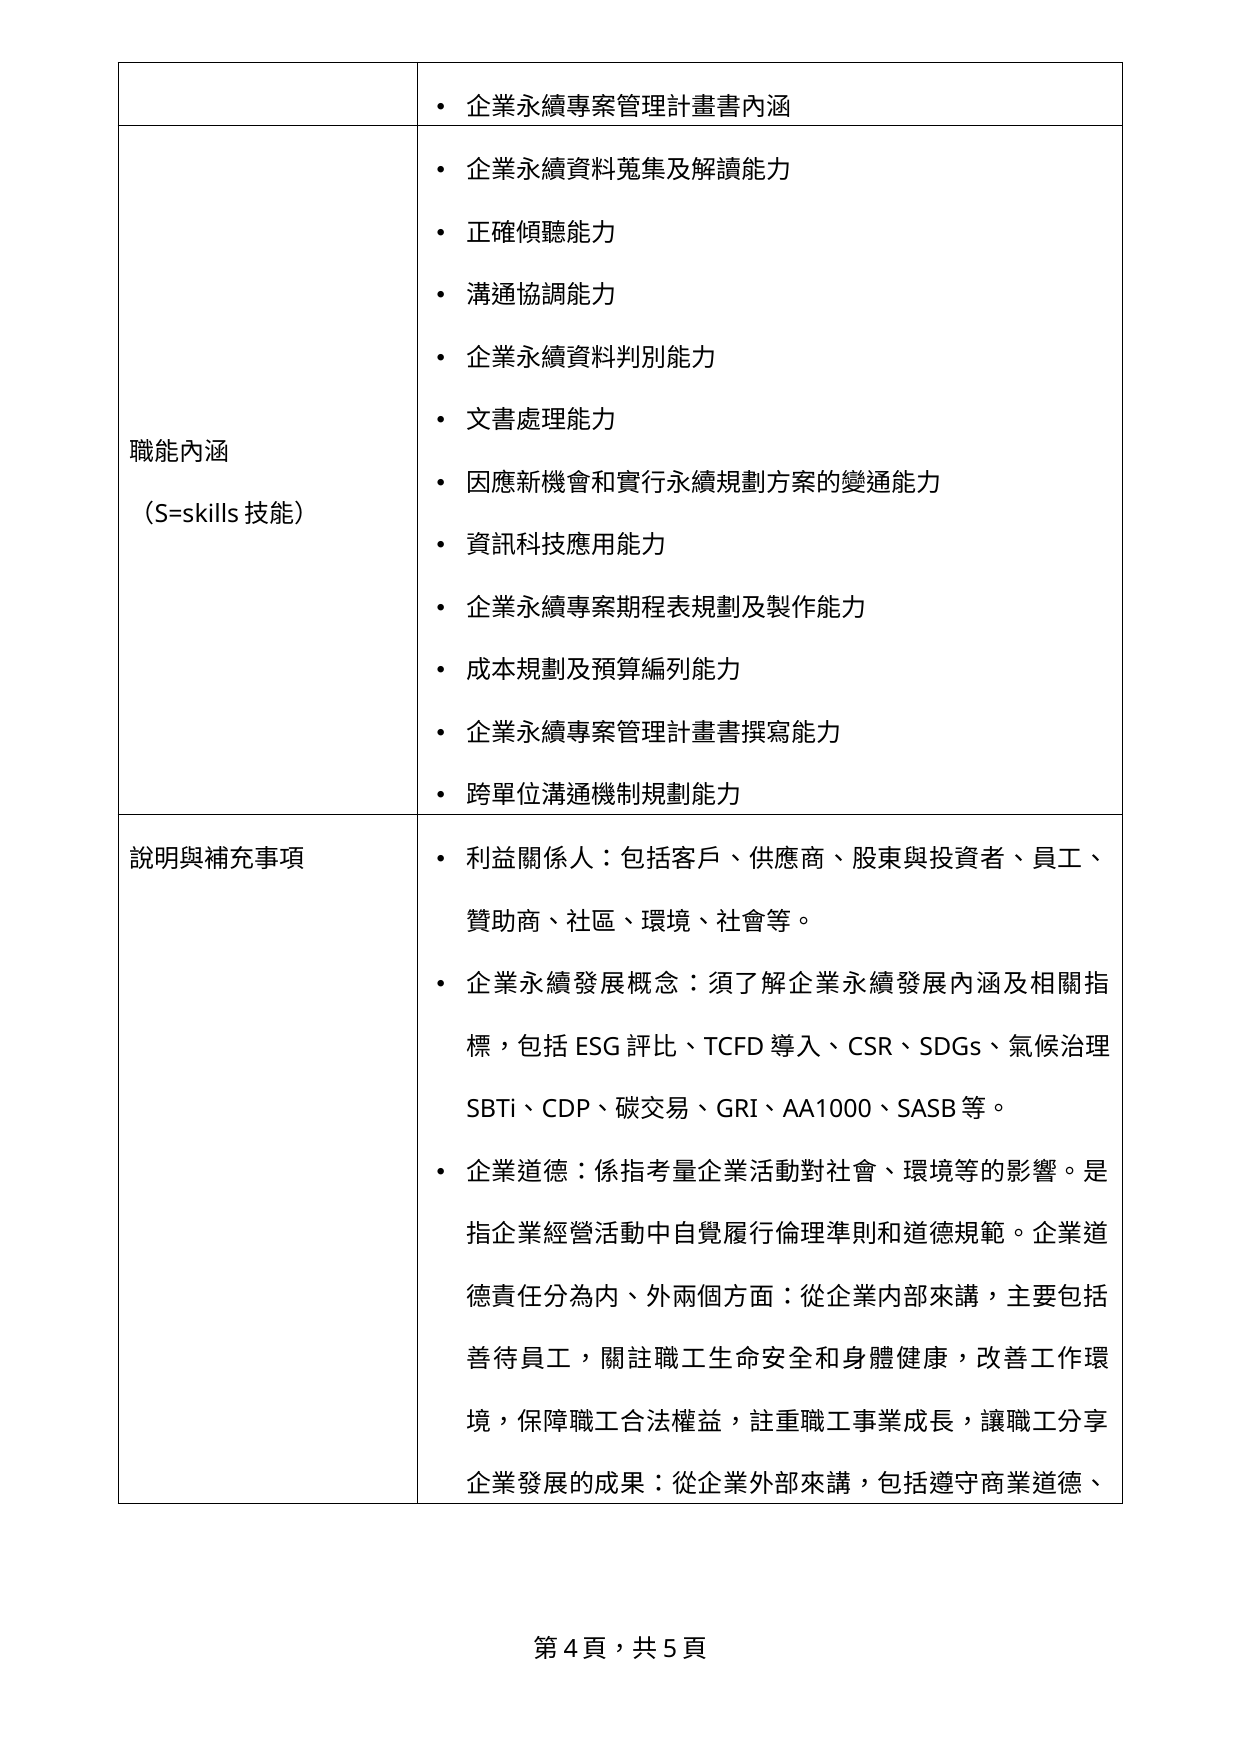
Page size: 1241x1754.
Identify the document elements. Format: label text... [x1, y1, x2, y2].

table_cell 企業永續發展概念 企業道德 企業策略規劃概念 企業社會責任概念 企業治理概念 企業永續發展相關規範 企業永續管理概念 企業永續專案管理範疇 企業永續專案合約內容 企業永續專案利益關係人 品質管理概念 人力資源概念 風險管理概念 成本管理概念 企業永續專案管理計畫書內涵 [418, 63, 1122, 125]
table_cell 利益關係人：包括客戶、供應商、股東與投資者、員工、贊助商、社區、環境、社會等。 企業永續發展概念：須了解企業永續發展內涵及相關指標，包括ESG評比、TCFD導入、CSR、SDGs、氣候治理SBTi、CDP、碳交易、GRI、AA1000、SASB等。 企業道德：係指考量企業活動對社會、環境等的影響。是指企業經營活動中自覺履行倫理準則和道德規範。企業道德責任分為内、外兩個方面：從企業内部來講，主要包括善待員工，關註職工生命安全和身體健康，改善工作環境，保障職工合法權益，註重職工事業成長，讓職工分享企業發展的成果：從企業外部來講，包括遵守商業道德、 [418, 815, 1122, 1502]
table_cell 說明與補充事項 [119, 815, 417, 1502]
table_cell 職能內涵 （S=skills技能） [119, 126, 417, 814]
table_cell 企業永續資料蒐集及解讀能力 正確傾聽能力 溝通協調能力 企業永續資料判別能力 文書處理能力 因應新機會和實行永續規劃方案的變通能力 資訊科技應用能力 企業永續專案期程表規劃及製作能力 成本規劃及預算編列能力 企業永續專案管理計畫書撰寫能力 跨單位溝通機制規劃能力 [418, 126, 1122, 814]
table_cell [119, 63, 417, 125]
